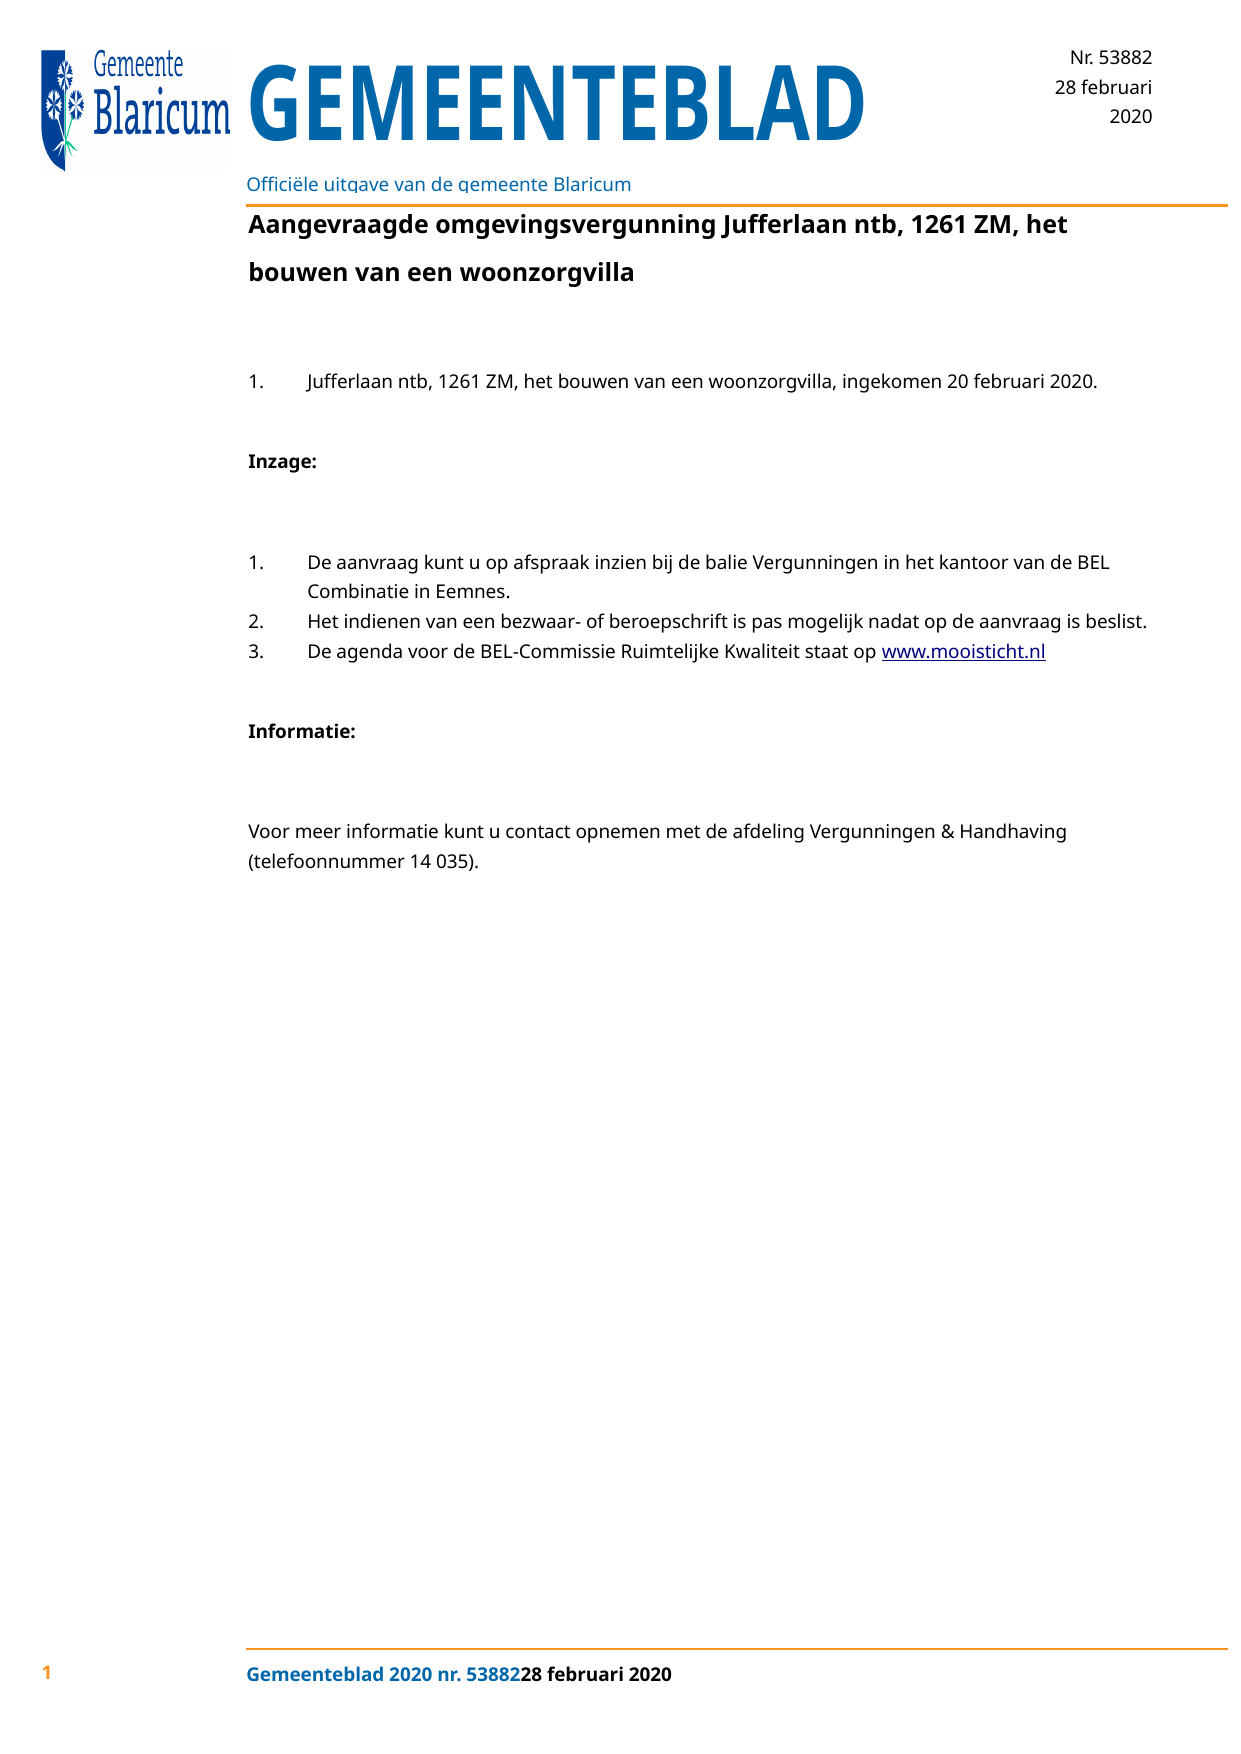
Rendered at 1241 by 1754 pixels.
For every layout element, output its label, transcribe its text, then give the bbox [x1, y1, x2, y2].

list Het indienen van een bezwaar- of beroepschrift is pas mogelijk nadat op de aanvraag is beslist. [248, 608, 1152, 634]
list Jufferlaan ntb, 1261 ZM, het bouwen van een woonzorgvilla, ingekomen 20 februari 2020. [248, 368, 1152, 394]
list De aanvraag kunt u op afspraak inzien bij de balie Vergunningen in het kantoor van de BEL Combinatie in Eemnes. [248, 549, 1152, 604]
text Inzage: [248, 448, 1152, 474]
text Informatie: [248, 718, 1152, 744]
text Voor meer informatie kunt u contact opnemen met de afdeling Vergunningen & Handhaving (telefoonnummer 14 035). [248, 819, 1152, 874]
list De agenda voor de BEL-Commissie Ruimtelijke Kwaliteit staat op www.mooisticht.nl [248, 638, 1152, 664]
text Aangevraagde omgevingsvergunning Jufferlaan ntb, 1261 ZM, het bouwen van een woonzorgvilla [248, 207, 1152, 288]
picture [41, 47, 231, 172]
